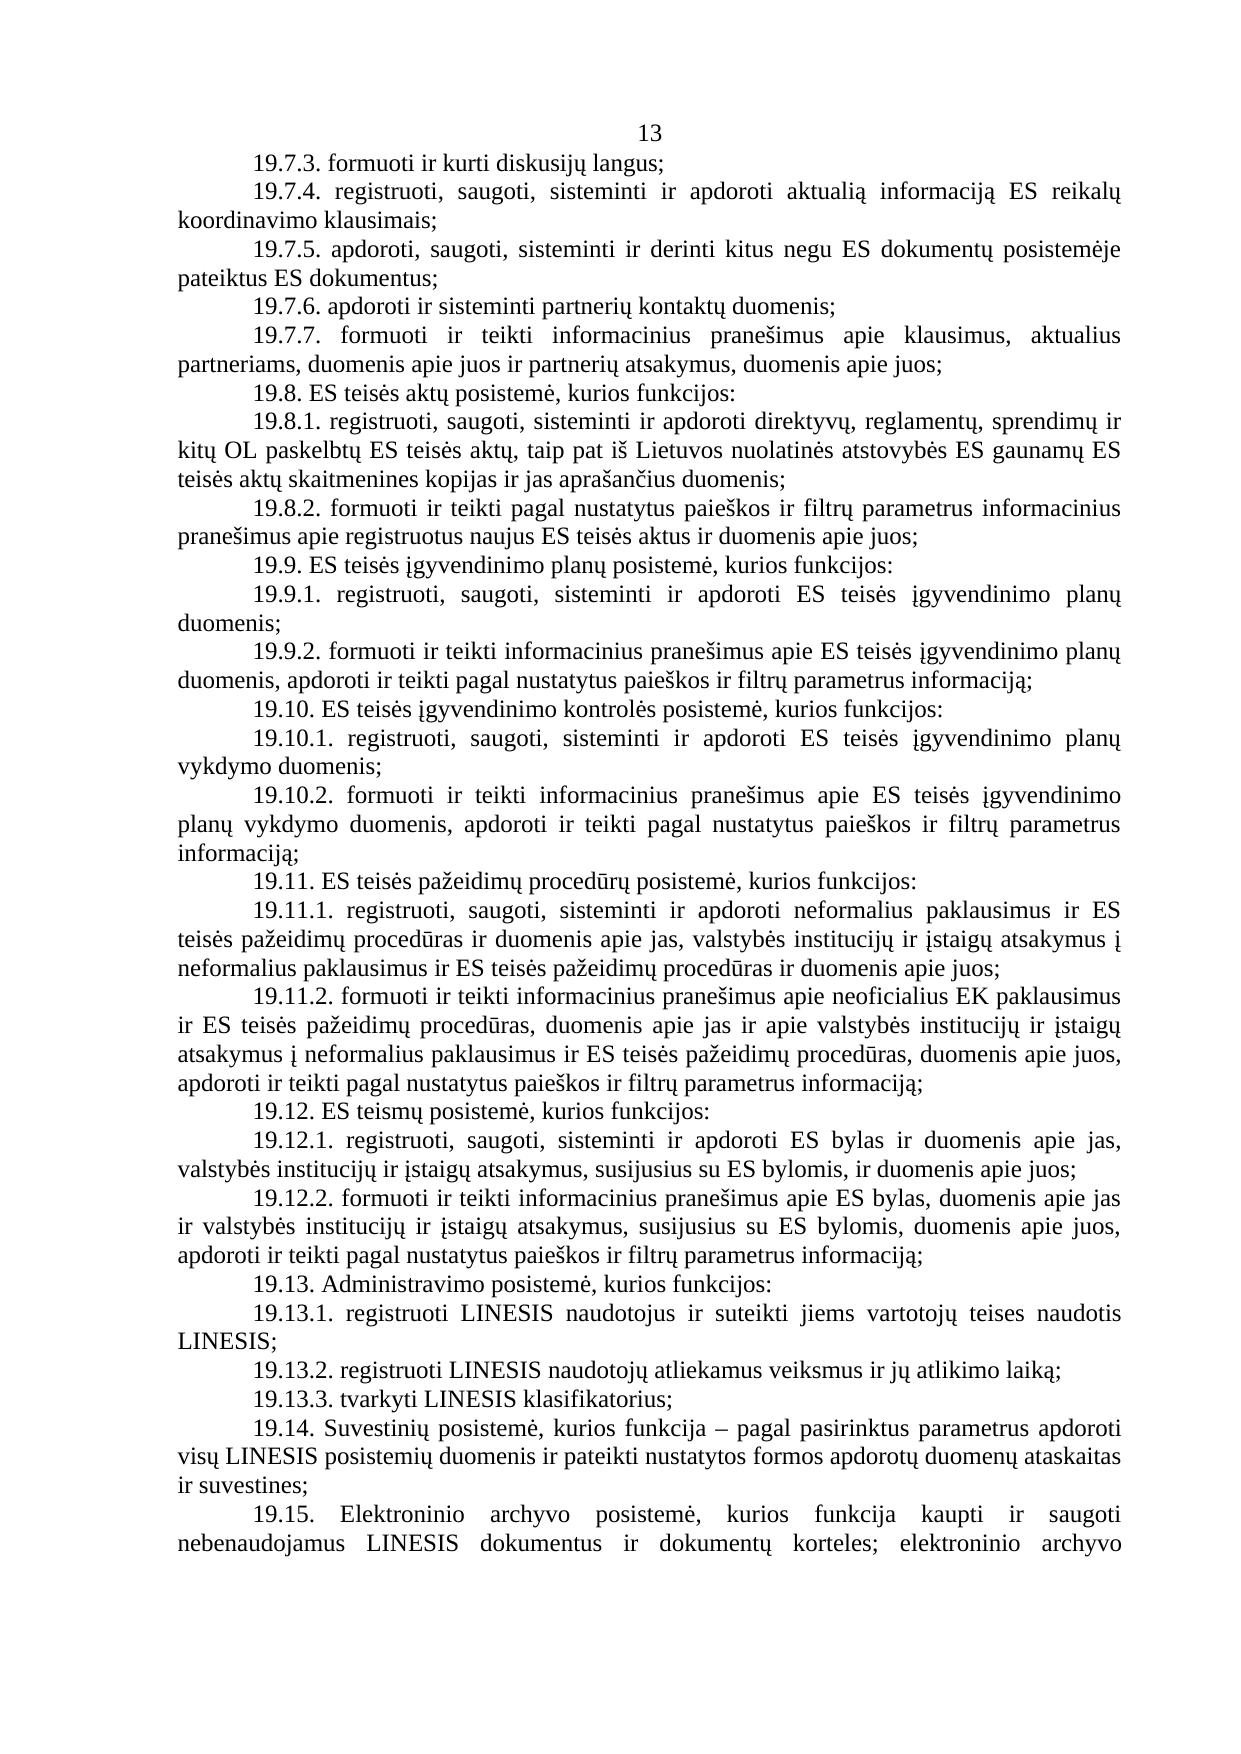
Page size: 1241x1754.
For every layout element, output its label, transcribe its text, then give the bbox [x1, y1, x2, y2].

text 19.10. ES teisės įgyvendinimo kontrolės posistemė, kurios funkcijos: [177, 694, 1122, 723]
text 19.11.2. formuoti ir teikti informacinius pranešimus apie neoficialius EK paklausimus ir ES teisės pažeidimų procedūras, duomenis apie jas ir apie valstybės institucijų ir įstaigų atsakymus į neformalius paklausimus ir ES teisės pažeidimų procedūras, duomenis apie juos, apdoroti ir teikti pagal nustatytus paieškos ir filtrų parametrus informaciją; [177, 981, 1122, 1096]
text 19.7.7. formuoti ir teikti informacinius pranešimus apie klausimus, aktualius partneriams, duomenis apie juos ir partnerių atsakymus, duomenis apie juos; [177, 320, 1122, 378]
text 19.7.3. formuoti ir kurti diskusijų langus; [177, 148, 1122, 176]
text 19.8.1. registruoti, saugoti, sisteminti ir apdoroti direktyvų, reglamentų, sprendimų ir kitų OL paskelbtų ES teisės aktų, taip pat iš Lietuvos nuolatinės atstovybės ES gaunamų ES teisės aktų skaitmenines kopijas ir jas aprašančius duomenis; [177, 406, 1122, 493]
text 19.10.2. formuoti ir teikti informacinius pranešimus apie ES teisės įgyvendinimo planų vykdymo duomenis, apdoroti ir teikti pagal nustatytus paieškos ir filtrų parametrus informaciją; [177, 780, 1122, 866]
text 19.10.1. registruoti, saugoti, sisteminti ir apdoroti ES teisės įgyvendinimo planų vykdymo duomenis; [177, 723, 1122, 780]
text 19.9.2. formuoti ir teikti informacinius pranešimus apie ES teisės įgyvendinimo planų duomenis, apdoroti ir teikti pagal nustatytus paieškos ir filtrų parametrus informaciją; [177, 636, 1122, 694]
text 19.15. Elektroninio archyvo posistemė, kurios funkcija kaupti ir saugoti nebenaudojamus LINESIS dokumentus ir dokumentų korteles; elektroninio archyvo [177, 1499, 1122, 1556]
text 19.7.6. apdoroti ir sisteminti partnerių kontaktų duomenis; [177, 291, 1122, 320]
text 19.9.1. registruoti, saugoti, sisteminti ir apdoroti ES teisės įgyvendinimo planų duomenis; [177, 579, 1122, 636]
text 19.13.1. registruoti LINESIS naudotojus ir suteikti jiems vartotojų teises naudotis LINESIS; [177, 1298, 1122, 1355]
text 19.13.3. tvarkyti LINESIS klasifikatorius; [177, 1384, 1122, 1413]
text 19.7.4. registruoti, saugoti, sisteminti ir apdoroti aktualią informaciją ES reikalų koordinavimo klausimais; [177, 176, 1122, 234]
text 19.9. ES teisės įgyvendinimo planų posistemė, kurios funkcijos: [177, 550, 1122, 579]
text 19.13. Administravimo posistemė, kurios funkcijos: [177, 1269, 1122, 1298]
text 19.7.5. apdoroti, saugoti, sisteminti ir derinti kitus negu ES dokumentų posistemėje pateiktus ES dokumentus; [177, 234, 1122, 291]
text 19.8.2. formuoti ir teikti pagal nustatytus paieškos ir filtrų parametrus informacinius pranešimus apie registruotus naujus ES teisės aktus ir duomenis apie juos; [177, 493, 1122, 550]
text 19.8. ES teisės aktų posistemė, kurios funkcijos: [177, 378, 1122, 406]
text 19.11. ES teisės pažeidimų procedūrų posistemė, kurios funkcijos: [177, 866, 1122, 895]
text 19.12.1. registruoti, saugoti, sisteminti ir apdoroti ES bylas ir duomenis apie jas, valstybės institucijų ir įstaigų atsakymus, susijusius su ES bylomis, ir duomenis apie juos; [177, 1125, 1122, 1183]
text 19.12. ES teismų posistemė, kurios funkcijos: [177, 1096, 1122, 1125]
text 19.13.2. registruoti LINESIS naudotojų atliekamus veiksmus ir jų atlikimo laiką; [177, 1355, 1122, 1384]
text 19.12.2. formuoti ir teikti informacinius pranešimus apie ES bylas, duomenis apie jas ir valstybės institucijų ir įstaigų atsakymus, susijusius su ES bylomis, duomenis apie juos, apdoroti ir teikti pagal nustatytus paieškos ir filtrų parametrus informaciją; [177, 1183, 1122, 1269]
text 19.11.1. registruoti, saugoti, sisteminti ir apdoroti neformalius paklausimus ir ES teisės pažeidimų procedūras ir duomenis apie jas, valstybės institucijų ir įstaigų atsakymus į neformalius paklausimus ir ES teisės pažeidimų procedūras ir duomenis apie juos; [177, 895, 1122, 981]
text 19.14. Suvestinių posistemė, kurios funkcija – pagal pasirinktus parametrus apdoroti visų LINESIS posistemių duomenis ir pateikti nustatytos formos apdorotų duomenų ataskaitas ir suvestines; [177, 1413, 1122, 1499]
